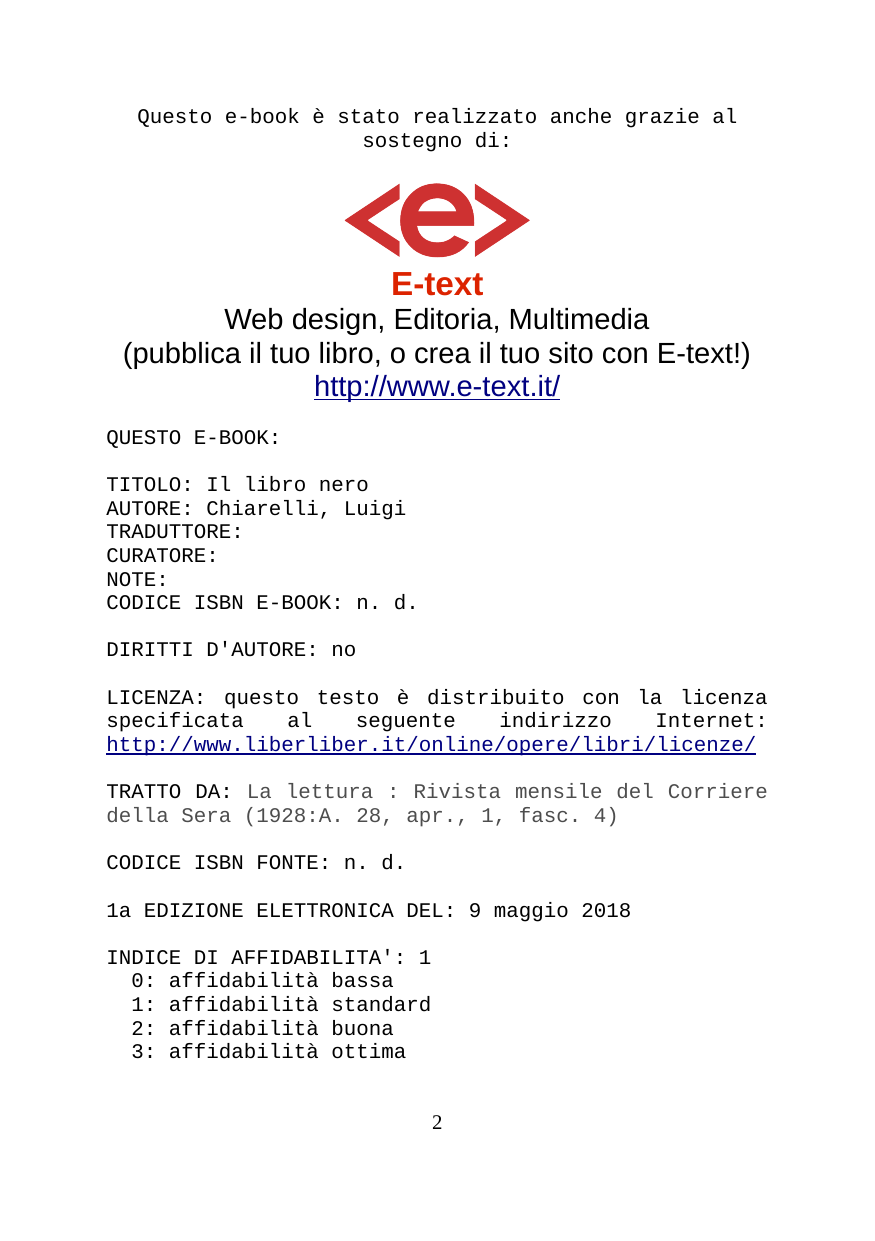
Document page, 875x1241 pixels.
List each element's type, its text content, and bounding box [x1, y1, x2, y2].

text 1a EDIZIONE ELETTRONICA DEL: 9 maggio 2018 [106, 899, 768, 923]
text 3: affidabilità ottima [106, 1041, 768, 1065]
text 1: affidabilità standard [106, 994, 768, 1018]
text CODICE ISBN E-BOOK: n. d. [106, 592, 768, 616]
text INDICE DI AFFIDABILITA': 1 [106, 947, 768, 971]
text TRATTO DA: La lettura : Rivista mensile del Corriere della Sera (1928:A. 28, apr., 1, fasc. 4) [106, 781, 768, 829]
text Web design, Editoria, Multimedia [106, 302, 768, 336]
text AUTORE: Chiarelli, Luigi [106, 498, 768, 521]
text CODICE ISBN FONTE: n. d. [106, 852, 768, 876]
text QUESTO E-BOOK: [106, 427, 768, 450]
text LICENZA: questo testo è distribuito con la licenza specificata al seguente indirizzo Internet: http://www.liberliber.it/online/opere/libri/licenze/ [106, 687, 768, 758]
text NOTE: [106, 568, 768, 592]
text E-text [106, 264, 768, 302]
text (pubblica il tuo libro, o crea il tuo sito con E-text!) [106, 336, 768, 369]
text http://www.e-text.it/ [106, 369, 768, 403]
text TITOLO: Il libro nero [106, 474, 768, 498]
text TRADUTTORE: [106, 521, 768, 545]
picture [343, 183, 531, 258]
text DIRITTI D'AUTORE: no [106, 639, 768, 663]
text CURATORE: [106, 545, 768, 568]
text 2: affidabilità buona [106, 1018, 768, 1041]
text 0: affidabilità bassa [106, 971, 768, 994]
text Questo e-book è stato realizzato anche grazie al sostegno di: [106, 106, 768, 153]
